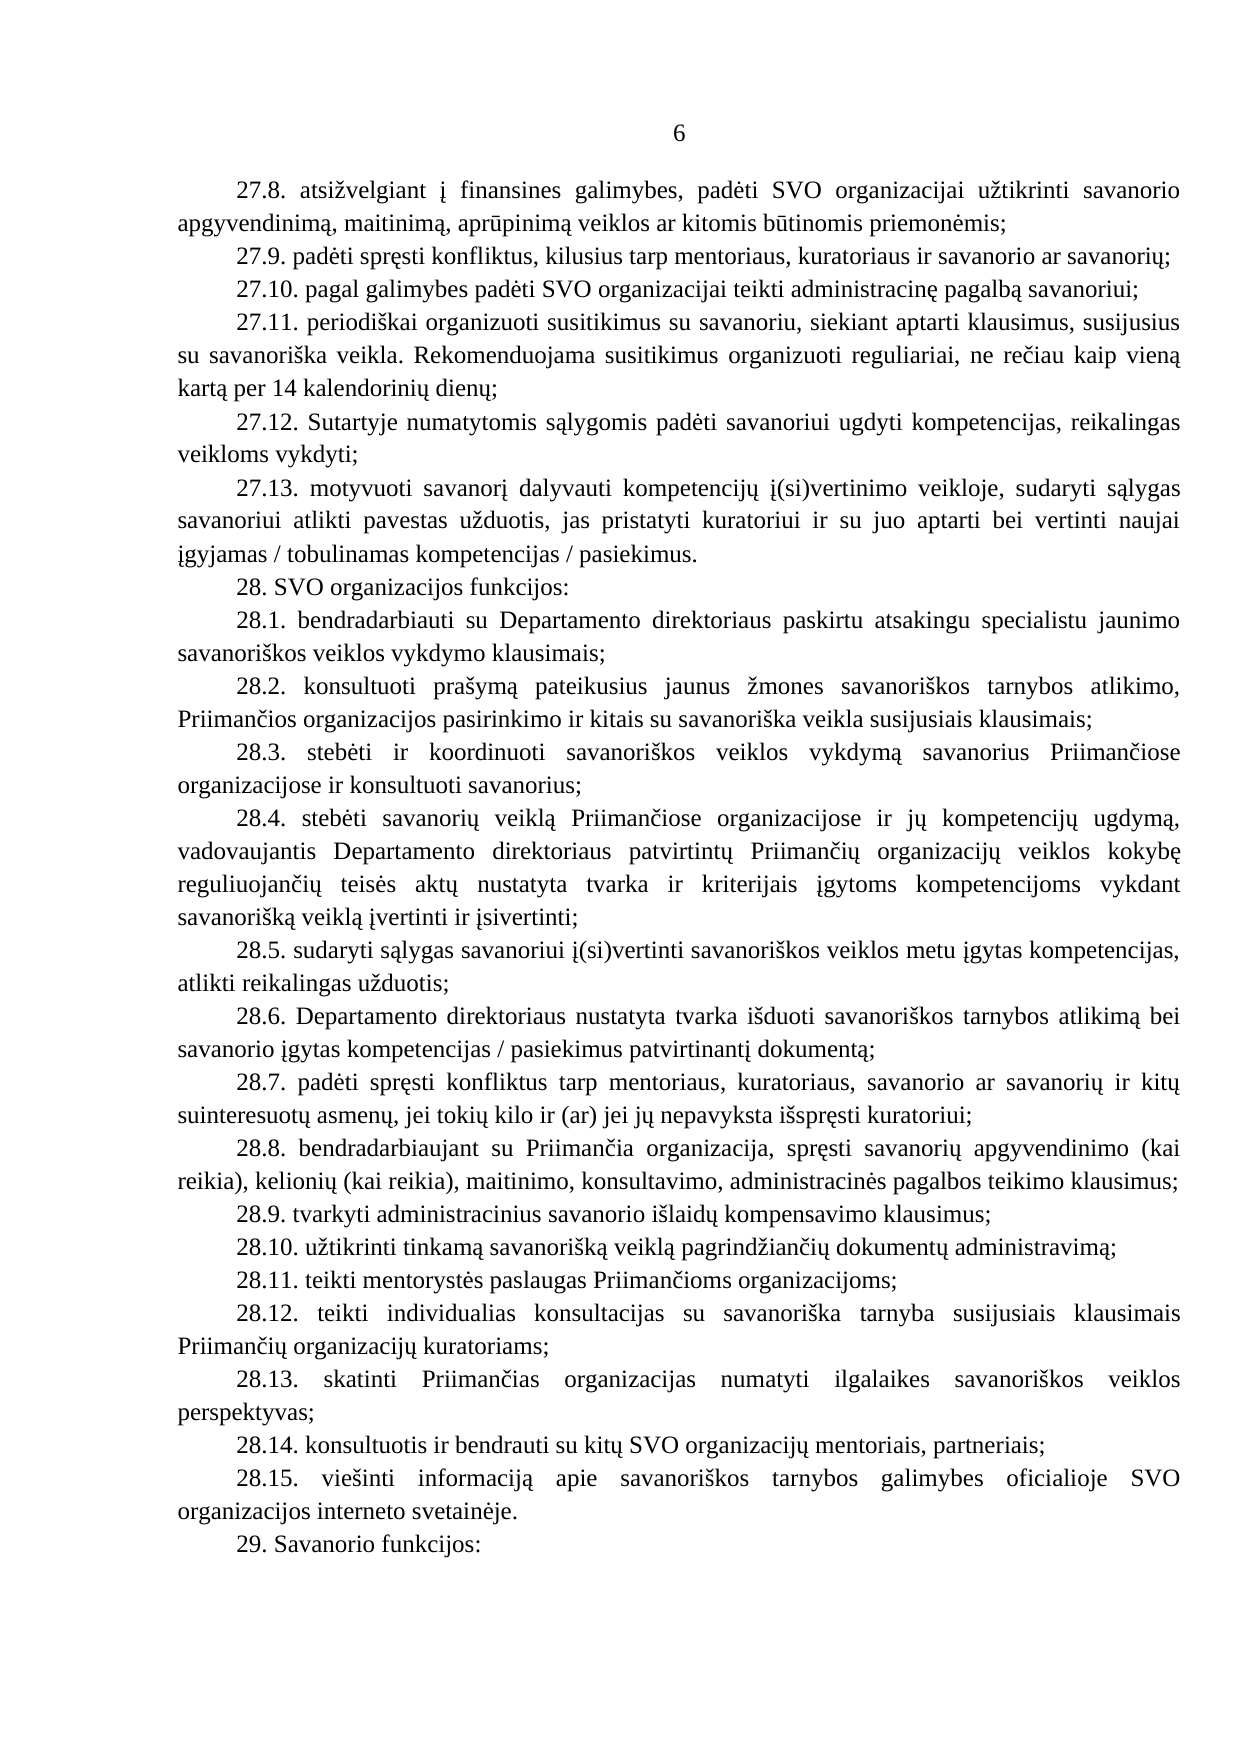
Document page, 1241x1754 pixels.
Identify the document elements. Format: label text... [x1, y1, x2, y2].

text 28.14. konsultuotis ir bendrauti su kitų SVO organizacijų mentoriais, partneriais; [177, 1430, 1181, 1459]
text 27.9. padėti spręsti konfliktus, kilusius tarp mentoriaus, kuratoriaus ir savanorio ar savanorių; [177, 241, 1181, 270]
text 27.13. motyvuoti savanorį dalyvauti kompetencijų į(si)vertinimo veikloje, sudaryti sąlygas savanoriui atlikti pavestas užduotis, jas pristatyti kuratoriui ir su juo aptarti bei vertinti naujai įgyjamas / tobulinamas kompetencijas / pasiekimus. [177, 473, 1181, 567]
text 28. SVO organizacijos funkcijos: [177, 572, 1181, 600]
text 28.4. stebėti savanorių veiklą Priimančiose organizacijose ir jų kompetencijų ugdymą, vadovaujantis Departamento direktoriaus patvirtintų Priimančių organizacijų veiklos kokybę reguliuojančių teisės aktų nustatyta tvarka ir kriterijais įgytoms kompetencijoms vykdant savanorišką veiklą įvertinti ir įsivertinti; [177, 803, 1181, 931]
text 27.10. pagal galimybes padėti SVO organizacijai teikti administracinę pagalbą savanoriui; [177, 274, 1181, 303]
text 28.15. viešinti informaciją apie savanoriškos tarnybos galimybes oficialioje SVO organizacijos interneto svetainėje. [177, 1463, 1181, 1525]
text 27.11. periodiškai organizuoti susitikimus su savanoriu, siekiant aptarti klausimus, susijusius su savanoriška veikla. Rekomenduojama susitikimus organizuoti reguliariai, ne rečiau kaip vieną kartą per 14 kalendorinių dienų; [177, 307, 1181, 402]
text 28.8. bendradarbiaujant su Priimančia organizacija, spręsti savanorių apgyvendinimo (kai reikia), kelionių (kai reikia), maitinimo, konsultavimo, administracinės pagalbos teikimo klausimus; [177, 1133, 1181, 1195]
text 28.10. užtikrinti tinkamą savanorišką veiklą pagrindžiančių dokumentų administravimą; [177, 1232, 1181, 1261]
text 28.13. skatinti Priimančias organizacijas numatyti ilgalaikes savanoriškos veiklos perspektyvas; [177, 1364, 1181, 1426]
text 28.1. bendradarbiauti su Departamento direktoriaus paskirtu atsakingu specialistu jaunimo savanoriškos veiklos vykdymo klausimais; [177, 605, 1181, 666]
text 28.7. padėti spręsti konfliktus tarp mentoriaus, kuratoriaus, savanorio ar savanorių ir kitų suinteresuotų asmenų, jei tokių kilo ir (ar) jei jų nepavyksta išspręsti kuratoriui; [177, 1067, 1181, 1129]
text 27.12. Sutartyje numatytomis sąlygomis padėti savanoriui ugdyti kompetencijas, reikalingas veikloms vykdyti; [177, 407, 1181, 468]
text 28.3. stebėti ir koordinuoti savanoriškos veiklos vykdymą savanorius Priimančiose organizacijose ir konsultuoti savanorius; [177, 737, 1181, 798]
text 28.11. teikti mentorystės paslaugas Priimančioms organizacijoms; [177, 1265, 1181, 1294]
text 28.5. sudaryti sąlygas savanoriui į(si)vertinti savanoriškos veiklos metu įgytas kompetencijas, atlikti reikalingas užduotis; [177, 935, 1181, 997]
text 27.8. atsižvelgiant į finansines galimybes, padėti SVO organizacijai užtikrinti savanorio apgyvendinimą, maitinimą, aprūpinimą veiklos ar kitomis būtinomis priemonėmis; [177, 175, 1181, 237]
text 28.12. teikti individualias konsultacijas su savanoriška tarnyba susijusiais klausimais Priimančių organizacijų kuratoriams; [177, 1298, 1181, 1360]
text 28.9. tvarkyti administracinius savanorio išlaidų kompensavimo klausimus; [177, 1199, 1181, 1228]
text 28.6. Departamento direktoriaus nustatyta tvarka išduoti savanoriškos tarnybos atlikimą bei savanorio įgytas kompetencijas / pasiekimus patvirtinantį dokumentą; [177, 1001, 1181, 1063]
text 28.2. konsultuoti prašymą pateikusius jaunus žmones savanoriškos tarnybos atlikimo, Priimančios organizacijos pasirinkimo ir kitais su savanoriška veikla susijusiais klausimais; [177, 671, 1181, 732]
text 29. Savanorio funkcijos: [177, 1529, 1181, 1558]
